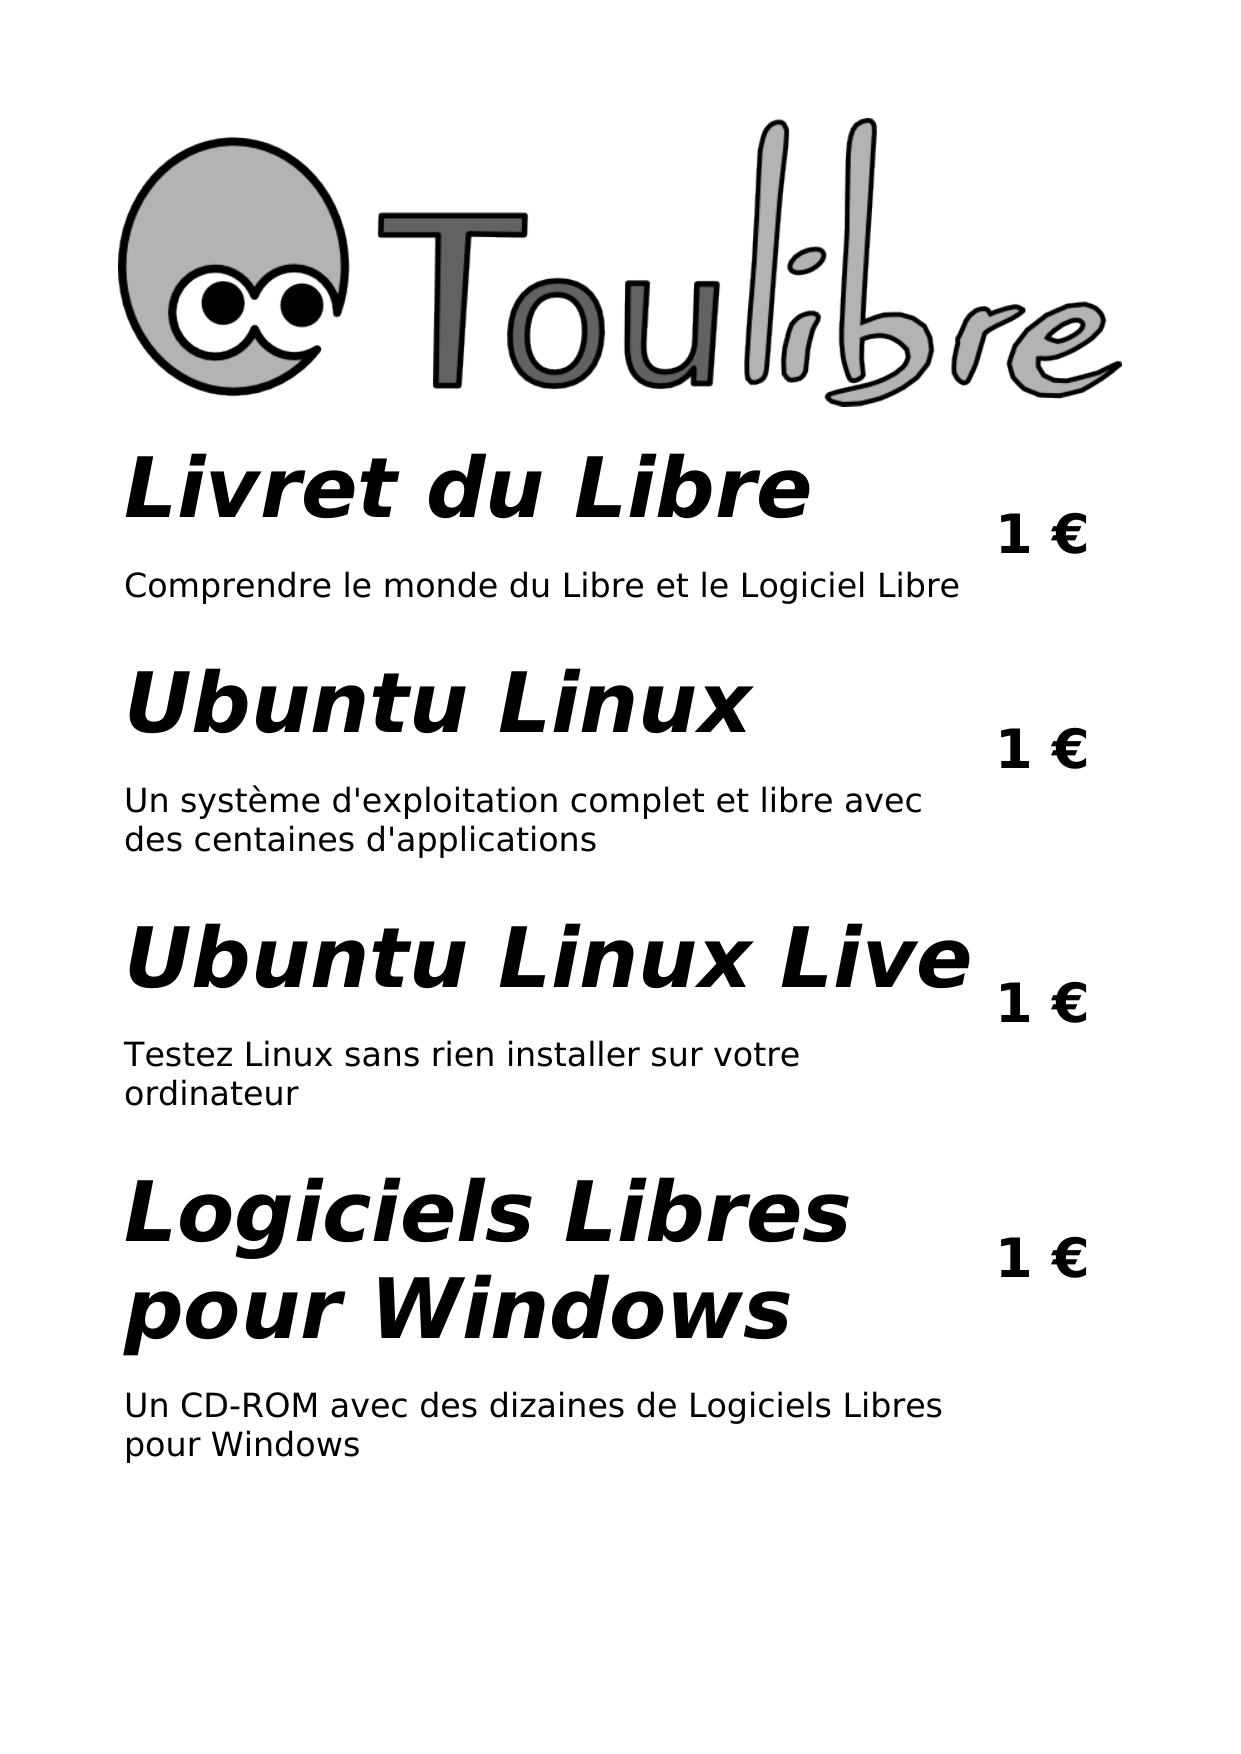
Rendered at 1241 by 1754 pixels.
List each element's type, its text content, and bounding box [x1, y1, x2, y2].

table_cell Logiciels Libres pour Windows Un CD-ROM avec des dizaines de Logiciels Libres pour Windows [118, 1158, 990, 1470]
table_cell 1 € [990, 650, 1122, 904]
picture [118, 118, 1122, 407]
table_cell Ubuntu Linux Un système d'exploitation complet et libre avec des centaines d'applications [118, 650, 990, 904]
table_cell Ubuntu Linux Live Testez Linux sans rien installer sur votre ordinateur [118, 904, 990, 1158]
table_header 1 € [990, 434, 1122, 650]
table_cell 1 € [990, 1158, 1122, 1470]
table_cell 1 € [990, 904, 1122, 1158]
table_header Livret du Libre Comprendre le monde du Libre et le Logiciel Libre [118, 434, 990, 650]
